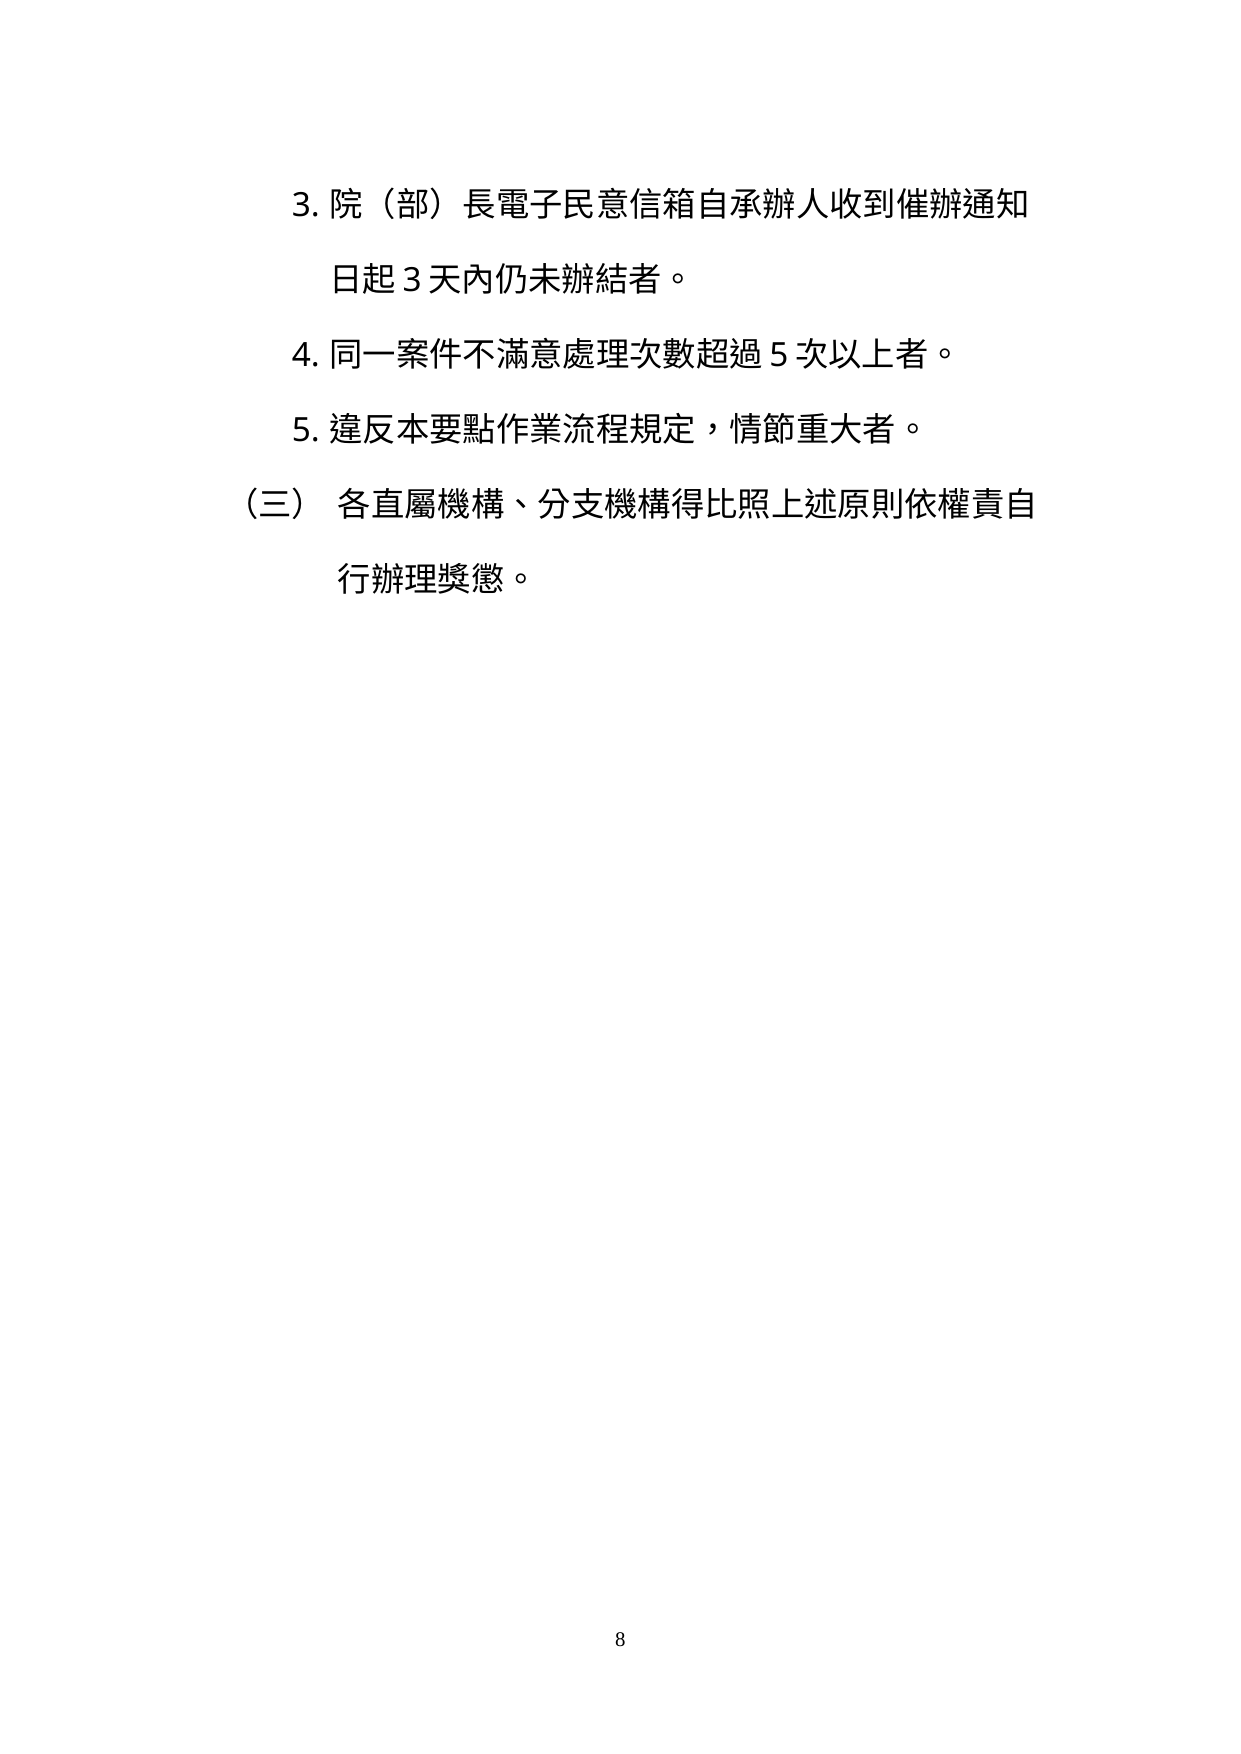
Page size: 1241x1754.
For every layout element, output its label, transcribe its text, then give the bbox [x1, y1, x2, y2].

list 違反本要點作業流程規定，情節重大者。 [292, 389, 1053, 464]
list 同一案件不滿意處理次數超過5次以上者。 [292, 314, 1053, 389]
list 各直屬機構、分支機構得比照上述原則依權責自行辦理獎懲。 [225, 464, 1053, 614]
list 院（部）長電子民意信箱自承辦人收到催辦通知日起3天內仍未辦結者。 [292, 164, 1053, 314]
